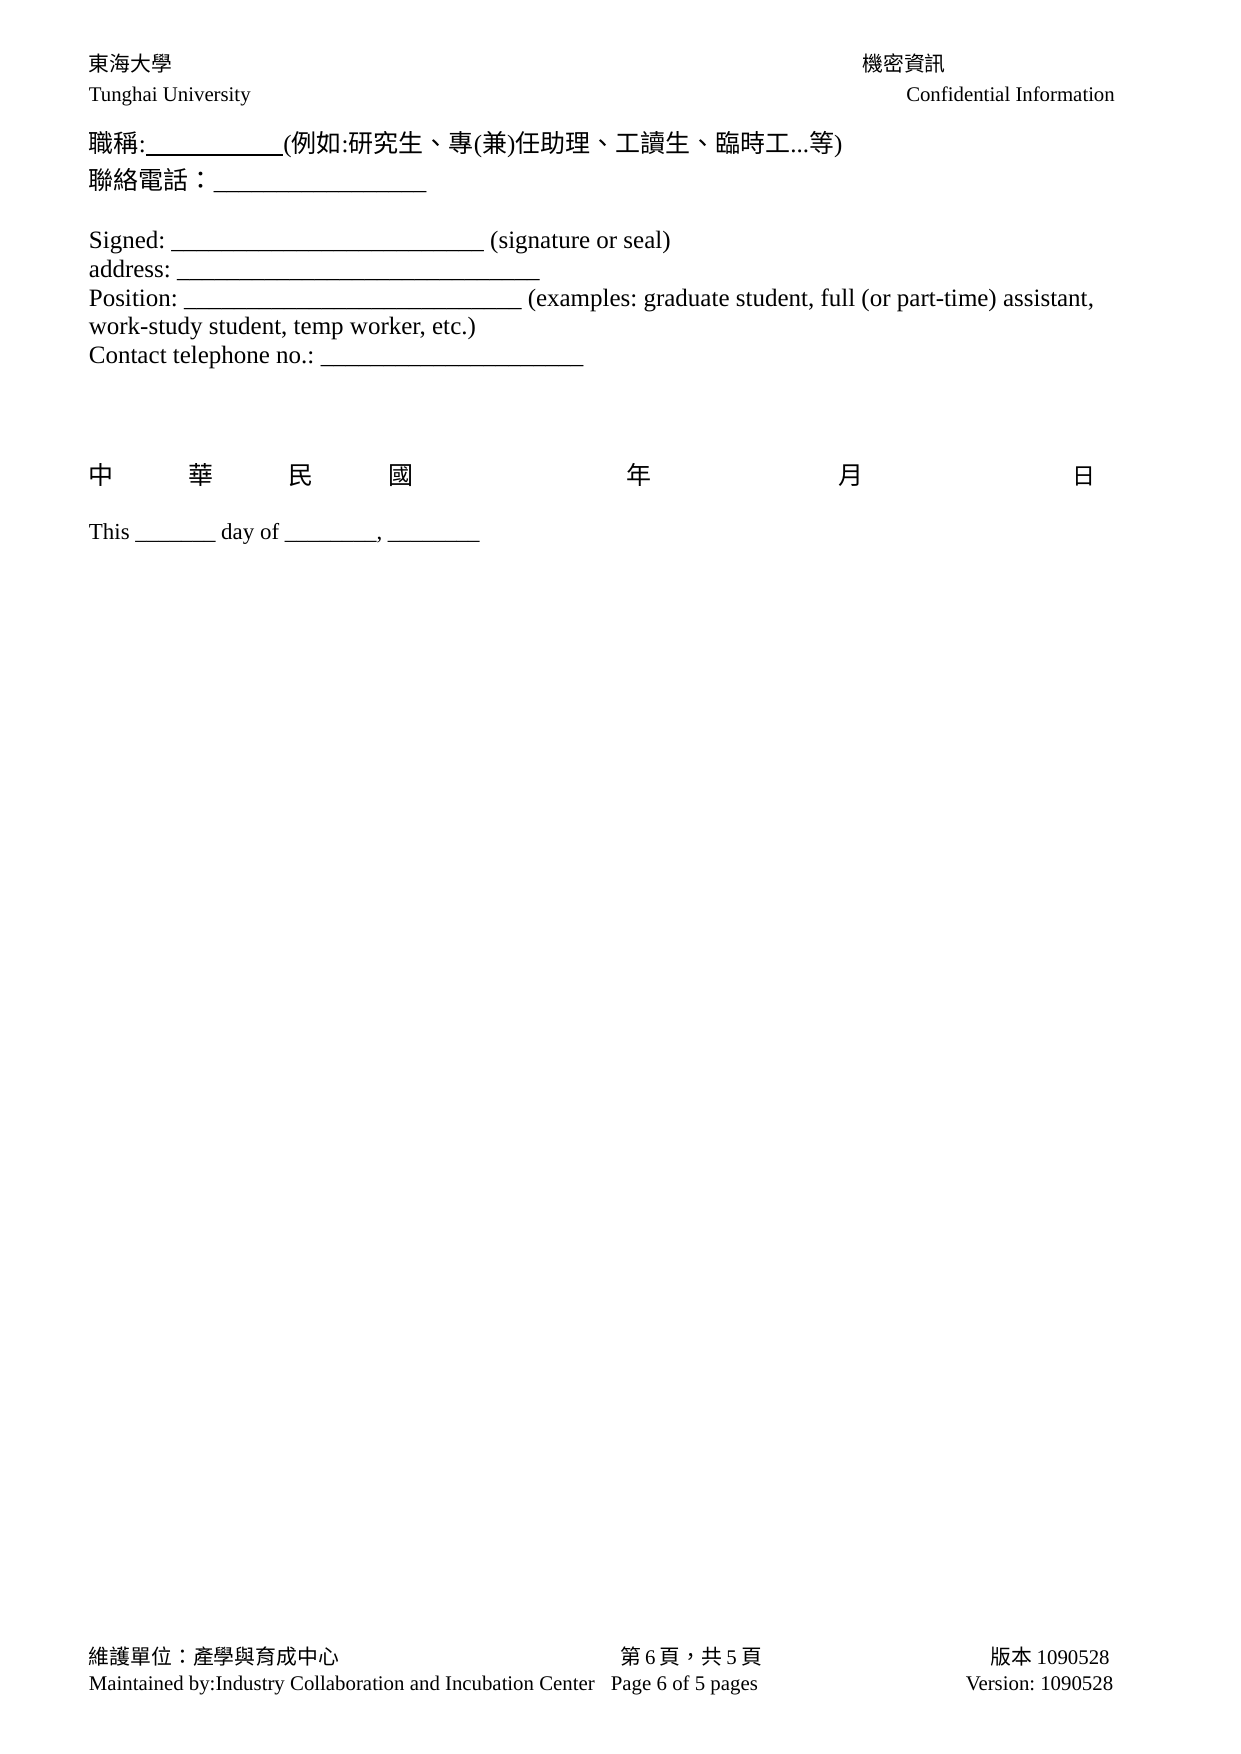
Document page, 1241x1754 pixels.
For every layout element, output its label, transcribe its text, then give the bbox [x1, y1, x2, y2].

text address: _____________________________ [89, 254, 1152, 283]
text Position: ___________________________ (examples: graduate student, full (or part-time) assistant, work-study student, temp worker, etc.) [89, 283, 1152, 340]
text 職稱: (例如:研究生、專(兼)任助理、工讀生、臨時工...等) [89, 124, 1152, 160]
text Signed: _________________________ (signature or seal) [89, 225, 1152, 254]
text Contact telephone no.: _____________________ [89, 340, 1152, 369]
text 聯絡電話：_________________ [89, 160, 1152, 196]
